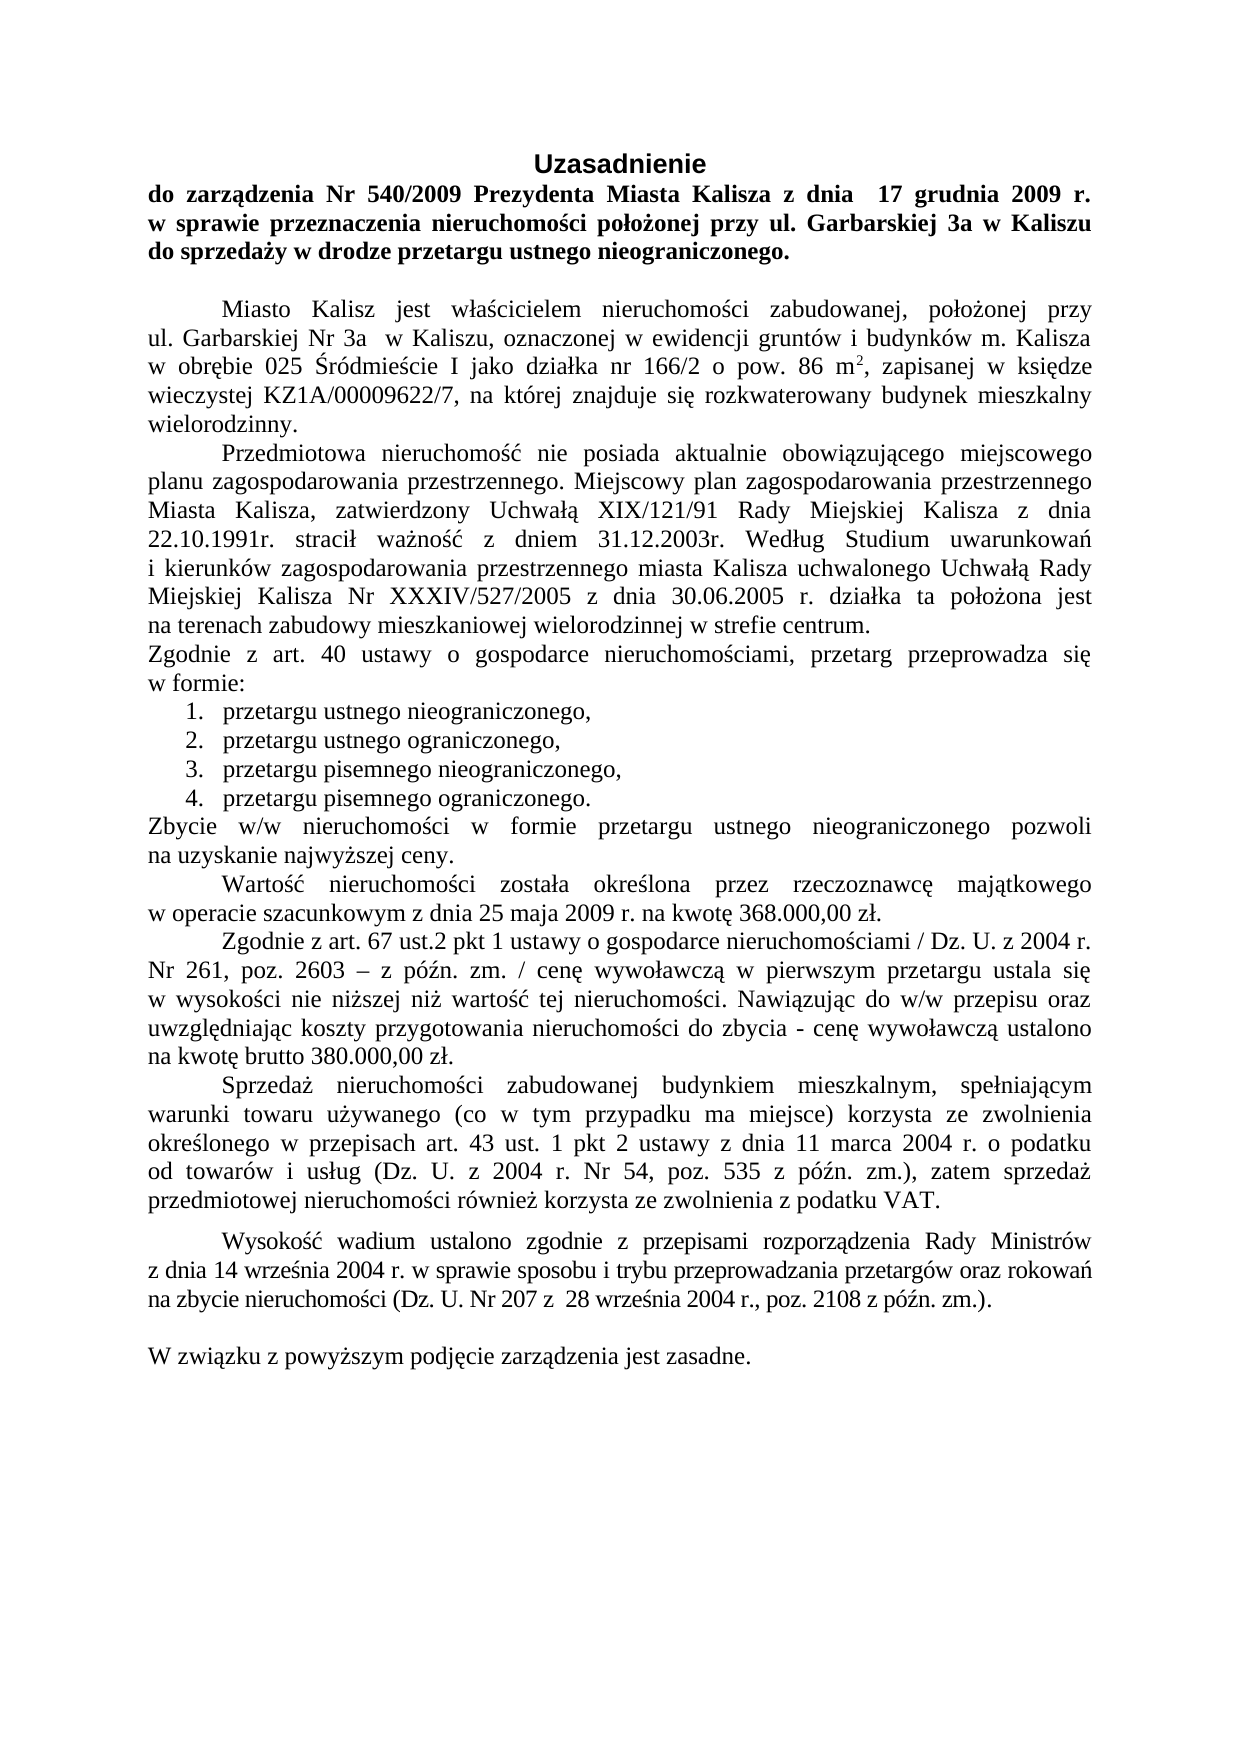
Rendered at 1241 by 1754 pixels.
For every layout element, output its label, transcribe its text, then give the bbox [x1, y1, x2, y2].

text W związku z powyższym podjęcie zarządzenia jest zasadne. [148, 1341, 1092, 1370]
text Przedmiotowa nieruchomość nie posiada aktualnie obowiązującego miejscowego planu zagospodarowania przestrzennego. Miejscowy plan zagospodarowania przestrzennego Miasta Kalisza, zatwierdzony Uchwałą XIX/121/91 Rady Miejskiej Kalisza z dnia 22.10.1991r. stracił ważność z dniem 31.12.2003r. Według Studium uwarunkowań i kierunków zagospodarowania przestrzennego miasta Kalisza uchwalonego Uchwałą Rady Miejskiej Kalisza Nr XXXIV/527/2005 z dnia 30.06.2005 r. działka ta położona jest na terenach zabudowy mieszkaniowej wielorodzinnej w strefie centrum. [148, 438, 1092, 639]
text Zgodnie z art. 67 ust.2 pkt 1 ustawy o gospodarce nieruchomościami / Dz. U. z 2004 r. Nr 261, poz. 2603 – z późn. zm. / cenę wywoławczą w pierwszym przetargu ustala się w wysokości nie niższej niż wartość tej nieruchomości. Nawiązując do w/w przepisu oraz uwzględniając koszty przygotowania nieruchomości do zbycia - cenę wywoławczą ustalono na kwotę brutto 380.000,00 zł. [148, 926, 1092, 1070]
text Wartość nieruchomości została określona przez rzeczoznawcę majątkowego w operacie szacunkowym z dnia 25 maja 2009 r. na kwotę 368.000,00 zł. [148, 869, 1092, 926]
list przetargu pisemnego nieograniczonego, [185, 754, 1092, 783]
text Zgodnie z art. 40 ustawy o gospodarce nieruchomościami, przetarg przeprowadza się w formie: [148, 639, 1092, 696]
list przetargu ustnego nieograniczonego, [185, 696, 1092, 725]
text Wysokość wadium ustalono zgodnie z przepisami rozporządzenia Rady Ministrów z dnia 14 września 2004 r. w sprawie sposobu i trybu przeprowadzania przetargów oraz rokowań na zbycie nieruchomości (Dz. U. Nr 207 z 28 września 2004 r., poz. 2108 z późn. zm.). [148, 1226, 1092, 1313]
subtitle Uzasadnienie [148, 148, 1092, 179]
list przetargu pisemnego ograniczonego. [185, 783, 1092, 811]
text Zbycie w/w nieruchomości w formie przetargu ustnego nieograniczonego pozwoli na uzyskanie najwyższej ceny. [148, 811, 1092, 869]
list przetargu ustnego ograniczonego, [185, 725, 1092, 754]
text Miasto Kalisz jest właścicielem nieruchomości zabudowanej, położonej przy ul. Garbarskiej Nr 3a w Kaliszu, oznaczonej w ewidencji gruntów i budynków m. Kalisza w obrębie 025 Śródmieście I jako działka nr 166/2 o pow. 86 m2, zapisanej w księdze wieczystej KZ1A/00009622/7, na której znajduje się rozkwaterowany budynek mieszkalny wielorodzinny. [148, 294, 1092, 438]
text Sprzedaż nieruchomości zabudowanej budynkiem mieszkalnym, spełniającym warunki towaru używanego (co w tym przypadku ma miejsce) korzysta ze zwolnienia określonego w przepisach art. 43 ust. 1 pkt 2 ustawy z dnia 11 marca 2004 r. o podatku od towarów i usług (Dz. U. z 2004 r. Nr 54, poz. 535 z późn. zm.), zatem sprzedaż przedmiotowej nieruchomości również korzysta ze zwolnienia z podatku VAT. [148, 1070, 1092, 1214]
text do zarządzenia Nr 540/2009 Prezydenta Miasta Kalisza z dnia 17 grudnia 2009 r. w sprawie przeznaczenia nieruchomości położonej przy ul. Garbarskiej 3a w Kaliszu do sprzedaży w drodze przetargu ustnego nieograniczonego. [148, 179, 1092, 265]
